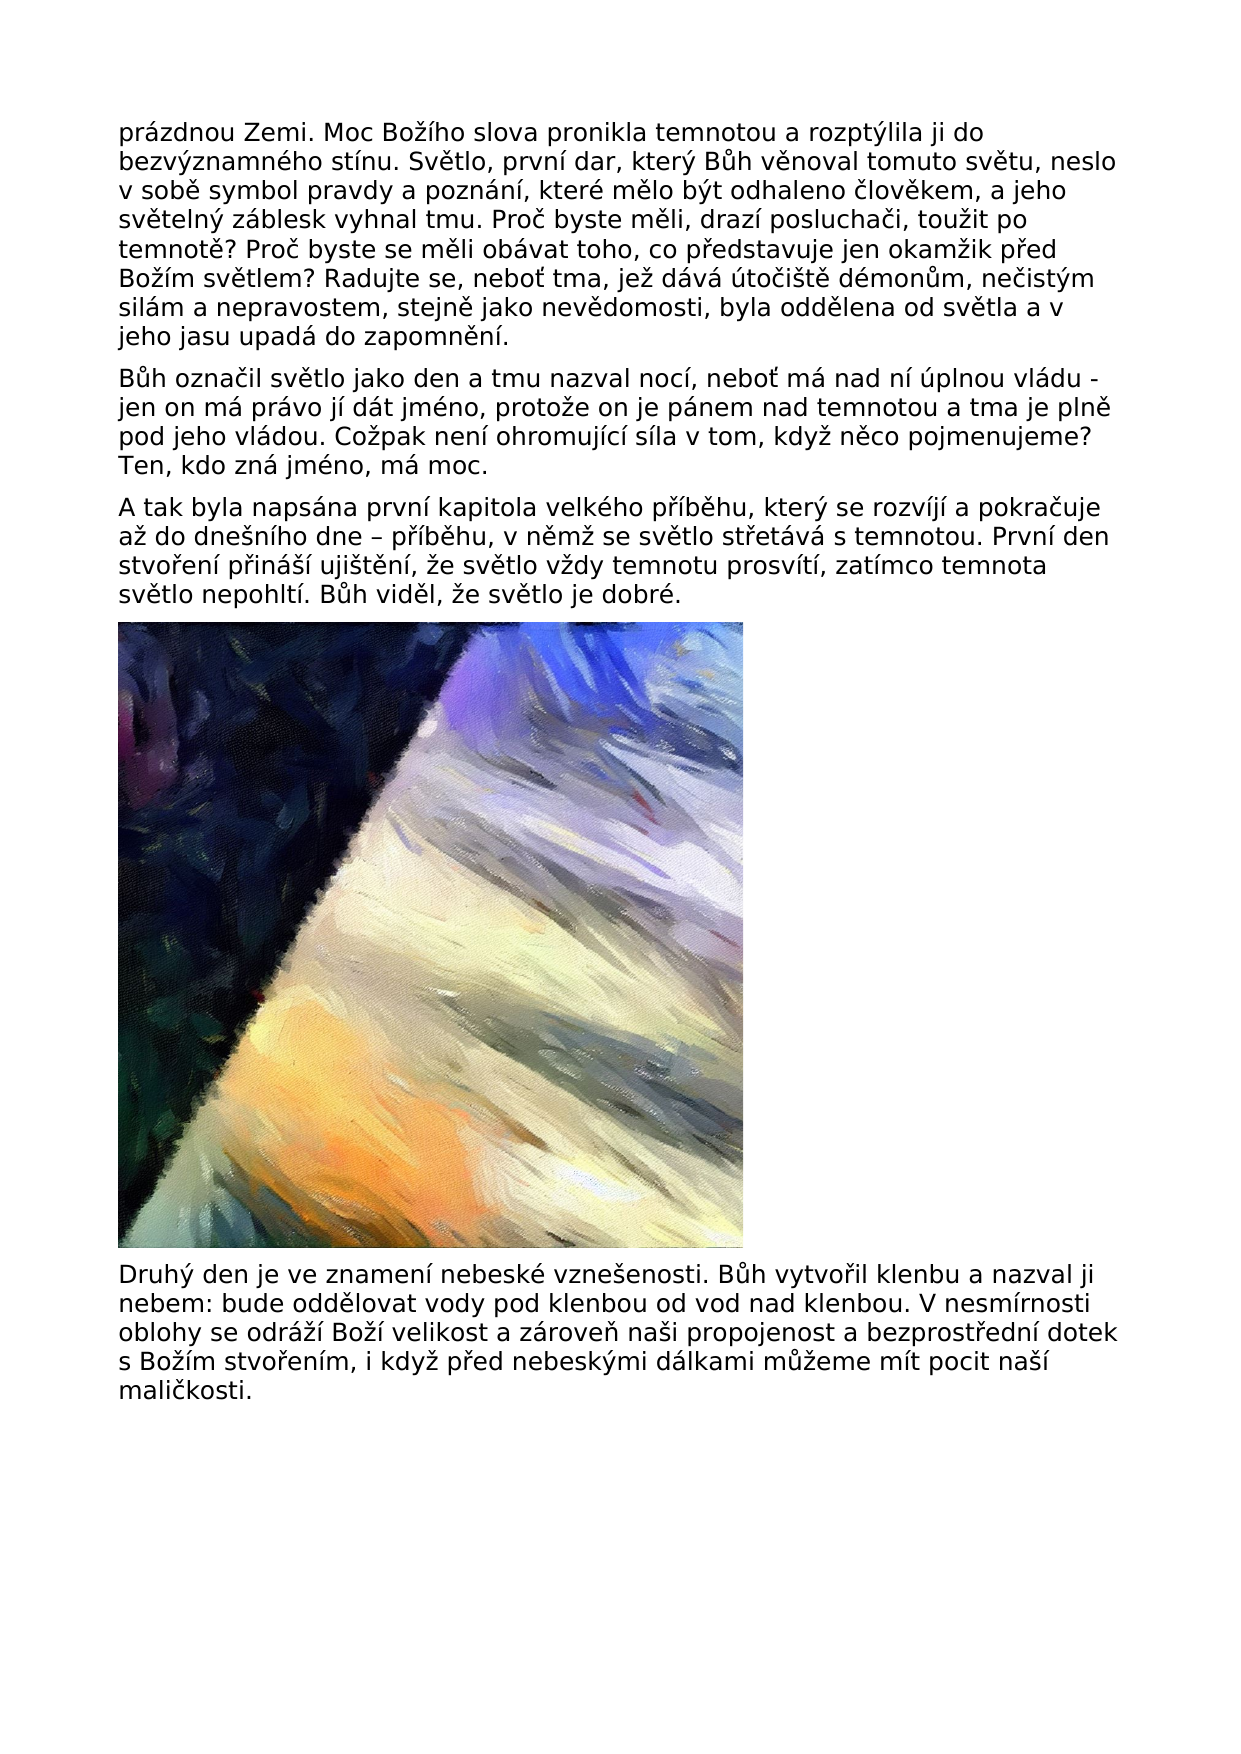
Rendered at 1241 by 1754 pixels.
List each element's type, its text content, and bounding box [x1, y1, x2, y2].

text Bůh označil světlo jako den a tmu nazval nocí, neboť má nad ní úplnou vládu - jen on má právo jí dát jméno, protože on je pánem nad temnotou a tma je plně pod jeho vládou. Cožpak není ohromující síla v tom, když něco pojmenujeme? Ten, kdo zná jméno, má moc. [118, 364, 1122, 481]
text A tak byla napsána první kapitola velkého příběhu, který se rozvíjí a pokračuje až do dnešního dne – příběhu, v němž se světlo střetává s temnotou. První den stvoření přináší ujištění, že světlo vždy temnotu prosvítí, zatímco temnota světlo nepohltí. Bůh viděl, že světlo je dobré. [118, 493, 1122, 610]
text prázdnou Zemi. Moc Božího slova pronikla temnotou a rozptýlila ji do bezvýznamného stínu. Světlo, první dar, který Bůh věnoval tomuto světu, neslo v sobě symbol pravdy a poznání, které mělo být odhaleno člověkem, a jeho světelný záblesk vyhnal tmu. Proč byste měli, drazí posluchači, toužit po temnotě? Proč byste se měli obávat toho, co představuje jen okamžik před Božím světlem? Radujte se, neboť tma, jež dává útočiště démonům, nečistým silám a nepravostem, stejně jako nevědomosti, byla oddělena od světla a v jeho jasu upadá do zapomnění. [118, 118, 1122, 351]
text Druhý den je ve znamení nebeské vznešenosti. Bůh vytvořil klenbu a nazval ji nebem: bude oddělovat vody pod klenbou od vod nad klenbou. V nesmírnosti oblohy se odráží Boží velikost a zároveň naši propojenost a bezprostřední dotek s Božím stvořením, i když před nebeskými dálkami můžeme mít pocit naší maličkosti. [118, 1260, 1122, 1406]
picture [118, 622, 744, 1248]
